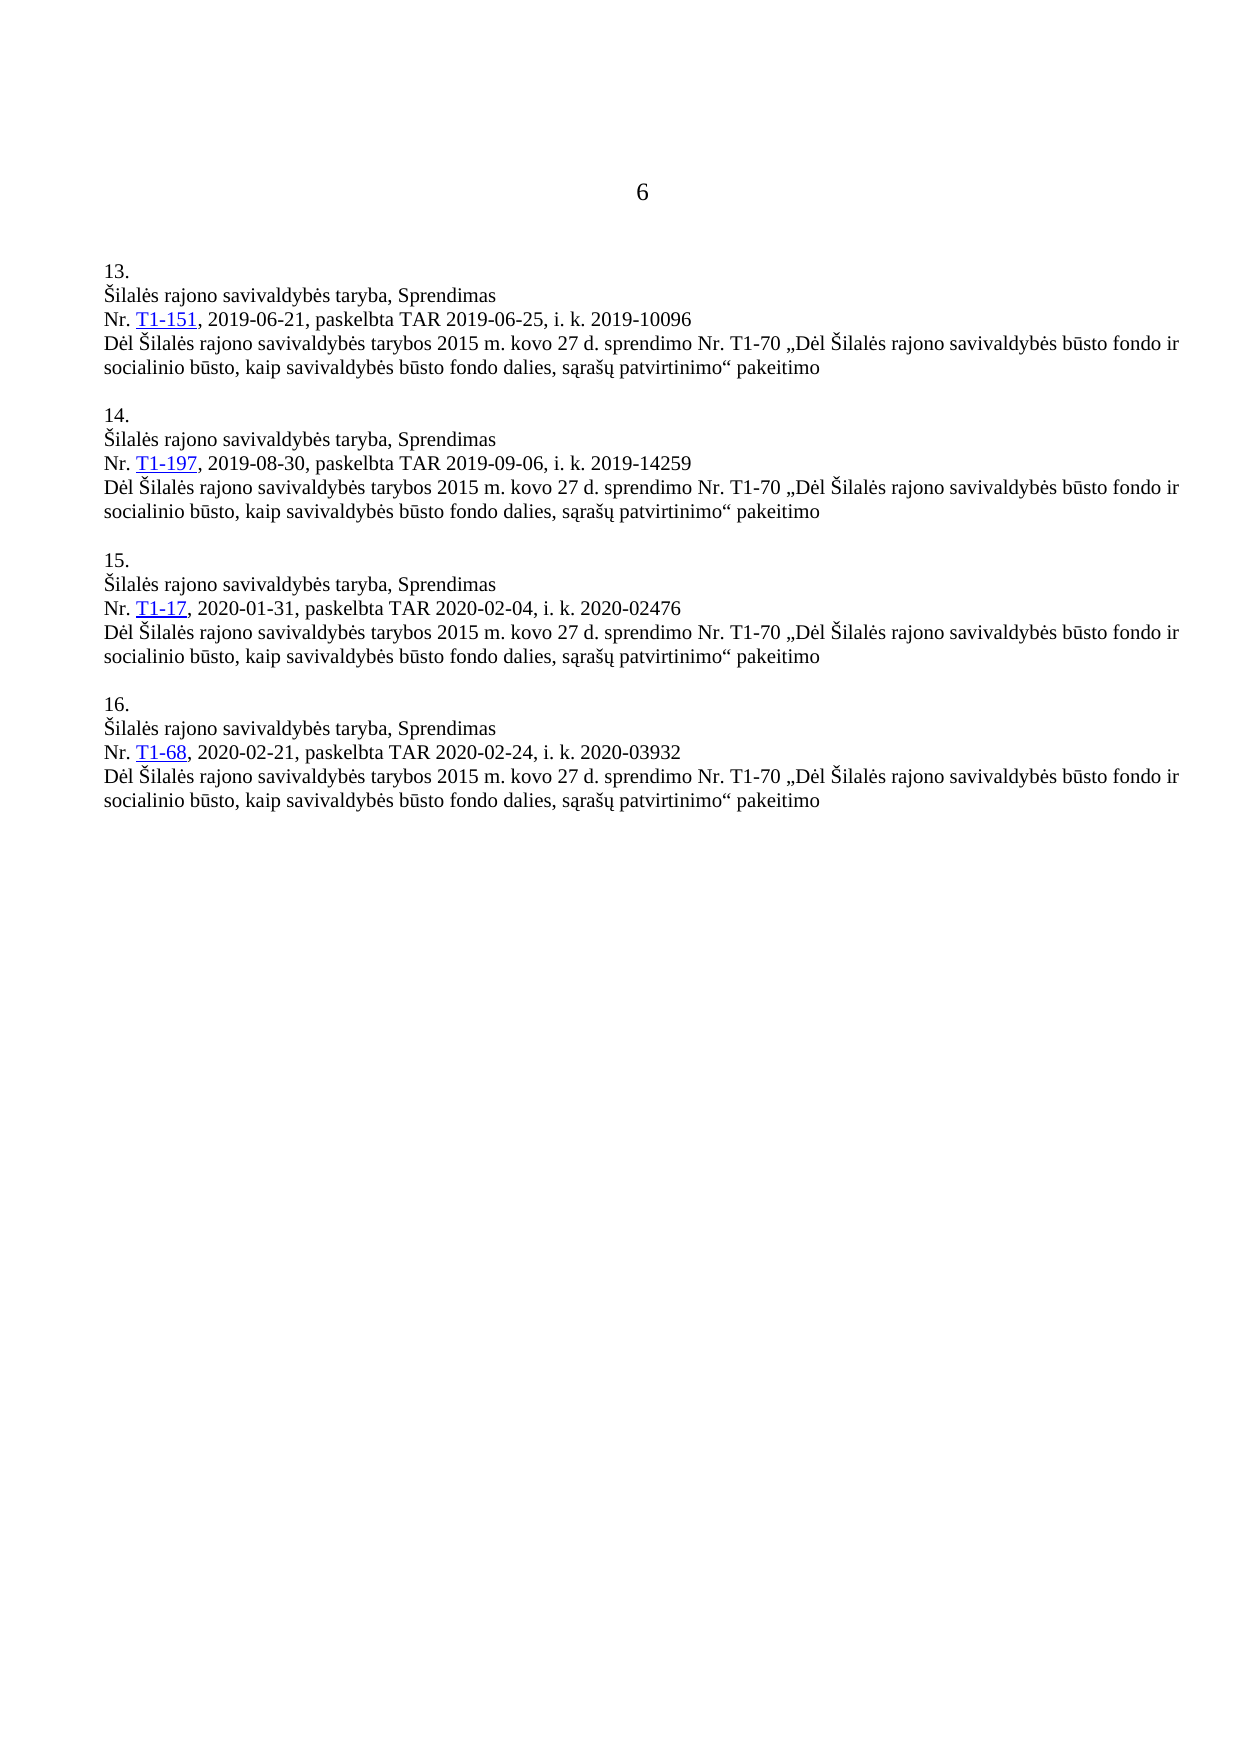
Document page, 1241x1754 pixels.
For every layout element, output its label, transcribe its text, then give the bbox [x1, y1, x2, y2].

text Šilalės rajono savivaldybės taryba, Sprendimas [103, 716, 1181, 740]
text Nr. T1-151, 2019-06-21, paskelbta TAR 2019-06-25, i. k. 2019-10096 [103, 307, 1181, 331]
text 13. [103, 259, 1181, 283]
text Nr. T1-197, 2019-08-30, paskelbta TAR 2019-09-06, i. k. 2019-14259 [103, 451, 1181, 475]
text Dėl Šilalės rajono savivaldybės tarybos 2015 m. kovo 27 d. sprendimo Nr. T1-70 „Dėl Šilalės rajono savivaldybės būsto fondo ir socialinio būsto, kaip savivaldybės būsto fondo dalies, sąrašų patvirtinimo“ pakeitimo [103, 475, 1181, 523]
text 14. [103, 403, 1181, 427]
text 15. [103, 547, 1181, 572]
text 16. [103, 692, 1181, 716]
text Nr. T1-17, 2020-01-31, paskelbta TAR 2020-02-04, i. k. 2020-02476 [103, 596, 1181, 620]
text Nr. T1-68, 2020-02-21, paskelbta TAR 2020-02-24, i. k. 2020-03932 [103, 740, 1181, 764]
text Šilalės rajono savivaldybės taryba, Sprendimas [103, 427, 1181, 451]
text Dėl Šilalės rajono savivaldybės tarybos 2015 m. kovo 27 d. sprendimo Nr. T1-70 „Dėl Šilalės rajono savivaldybės būsto fondo ir socialinio būsto, kaip savivaldybės būsto fondo dalies, sąrašų patvirtinimo“ pakeitimo [103, 331, 1181, 379]
text Šilalės rajono savivaldybės taryba, Sprendimas [103, 572, 1181, 596]
text Dėl Šilalės rajono savivaldybės tarybos 2015 m. kovo 27 d. sprendimo Nr. T1-70 „Dėl Šilalės rajono savivaldybės būsto fondo ir socialinio būsto, kaip savivaldybės būsto fondo dalies, sąrašų patvirtinimo“ pakeitimo [103, 764, 1181, 812]
text Šilalės rajono savivaldybės taryba, Sprendimas [103, 283, 1181, 307]
text Dėl Šilalės rajono savivaldybės tarybos 2015 m. kovo 27 d. sprendimo Nr. T1-70 „Dėl Šilalės rajono savivaldybės būsto fondo ir socialinio būsto, kaip savivaldybės būsto fondo dalies, sąrašų patvirtinimo“ pakeitimo [103, 620, 1181, 668]
